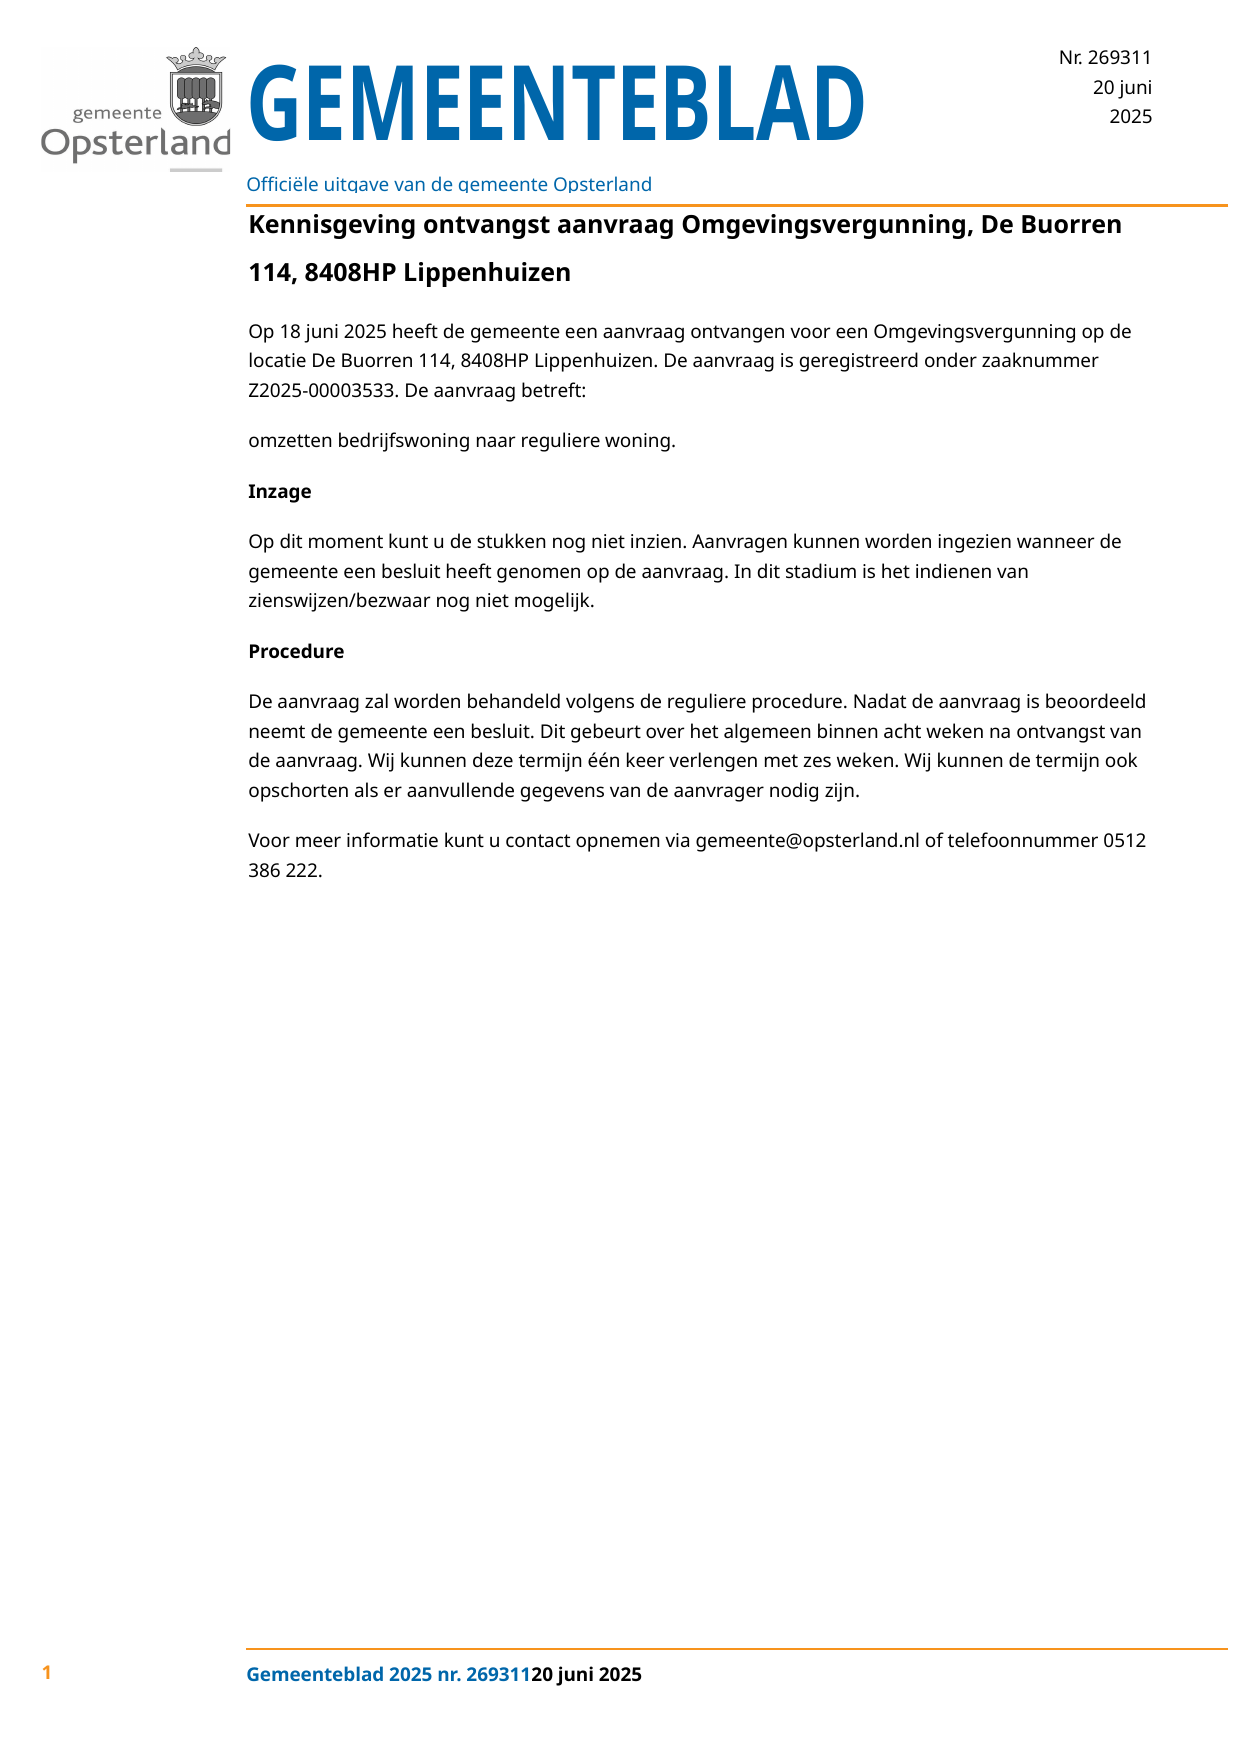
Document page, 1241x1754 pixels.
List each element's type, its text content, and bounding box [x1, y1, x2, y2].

text Kennisgeving ontvangst aanvraag Omgevingsvergunning, De Buorren 114, 8408HP Lippenhuizen [248, 207, 1152, 288]
text De aanvraag zal worden behandeld volgens de reguliere procedure. Nadat de aanvraag is beoordeeld neemt de gemeente een besluit. Dit gebeurt over het algemeen binnen acht weken na ontvangst van de aanvraag. Wij kunnen deze termijn één keer verlengen met zes weken. Wij kunnen de termijn ook opschorten als er aanvullende gegevens van de aanvrager nodig zijn. [248, 688, 1152, 803]
text Procedure [248, 638, 1152, 664]
text Inzage [248, 478, 1152, 504]
text Op dit moment kunt u de stukken nog niet inzien. Aanvragen kunnen worden ingezien wanneer de gemeente een besluit heeft genomen op de aanvraag. In dit stadium is het indienen van zienswijzen/bezwaar nog niet mogelijk. [248, 528, 1152, 613]
text Op 18 juni 2025 heeft de gemeente een aanvraag ontvangen voor een Omgevingsvergunning op de locatie De Buorren 114, 8408HP Lippenhuizen. De aanvraag is geregistreerd onder zaaknummer Z2025-00003533. De aanvraag betreft: [248, 318, 1152, 403]
text omzetten bedrijfswoning naar reguliere woning. [248, 427, 1152, 453]
picture [41, 47, 231, 172]
text Voor meer informatie kunt u contact opnemen via gemeente@opsterland.nl of telefoonnummer 0512 386 222. [248, 827, 1152, 883]
